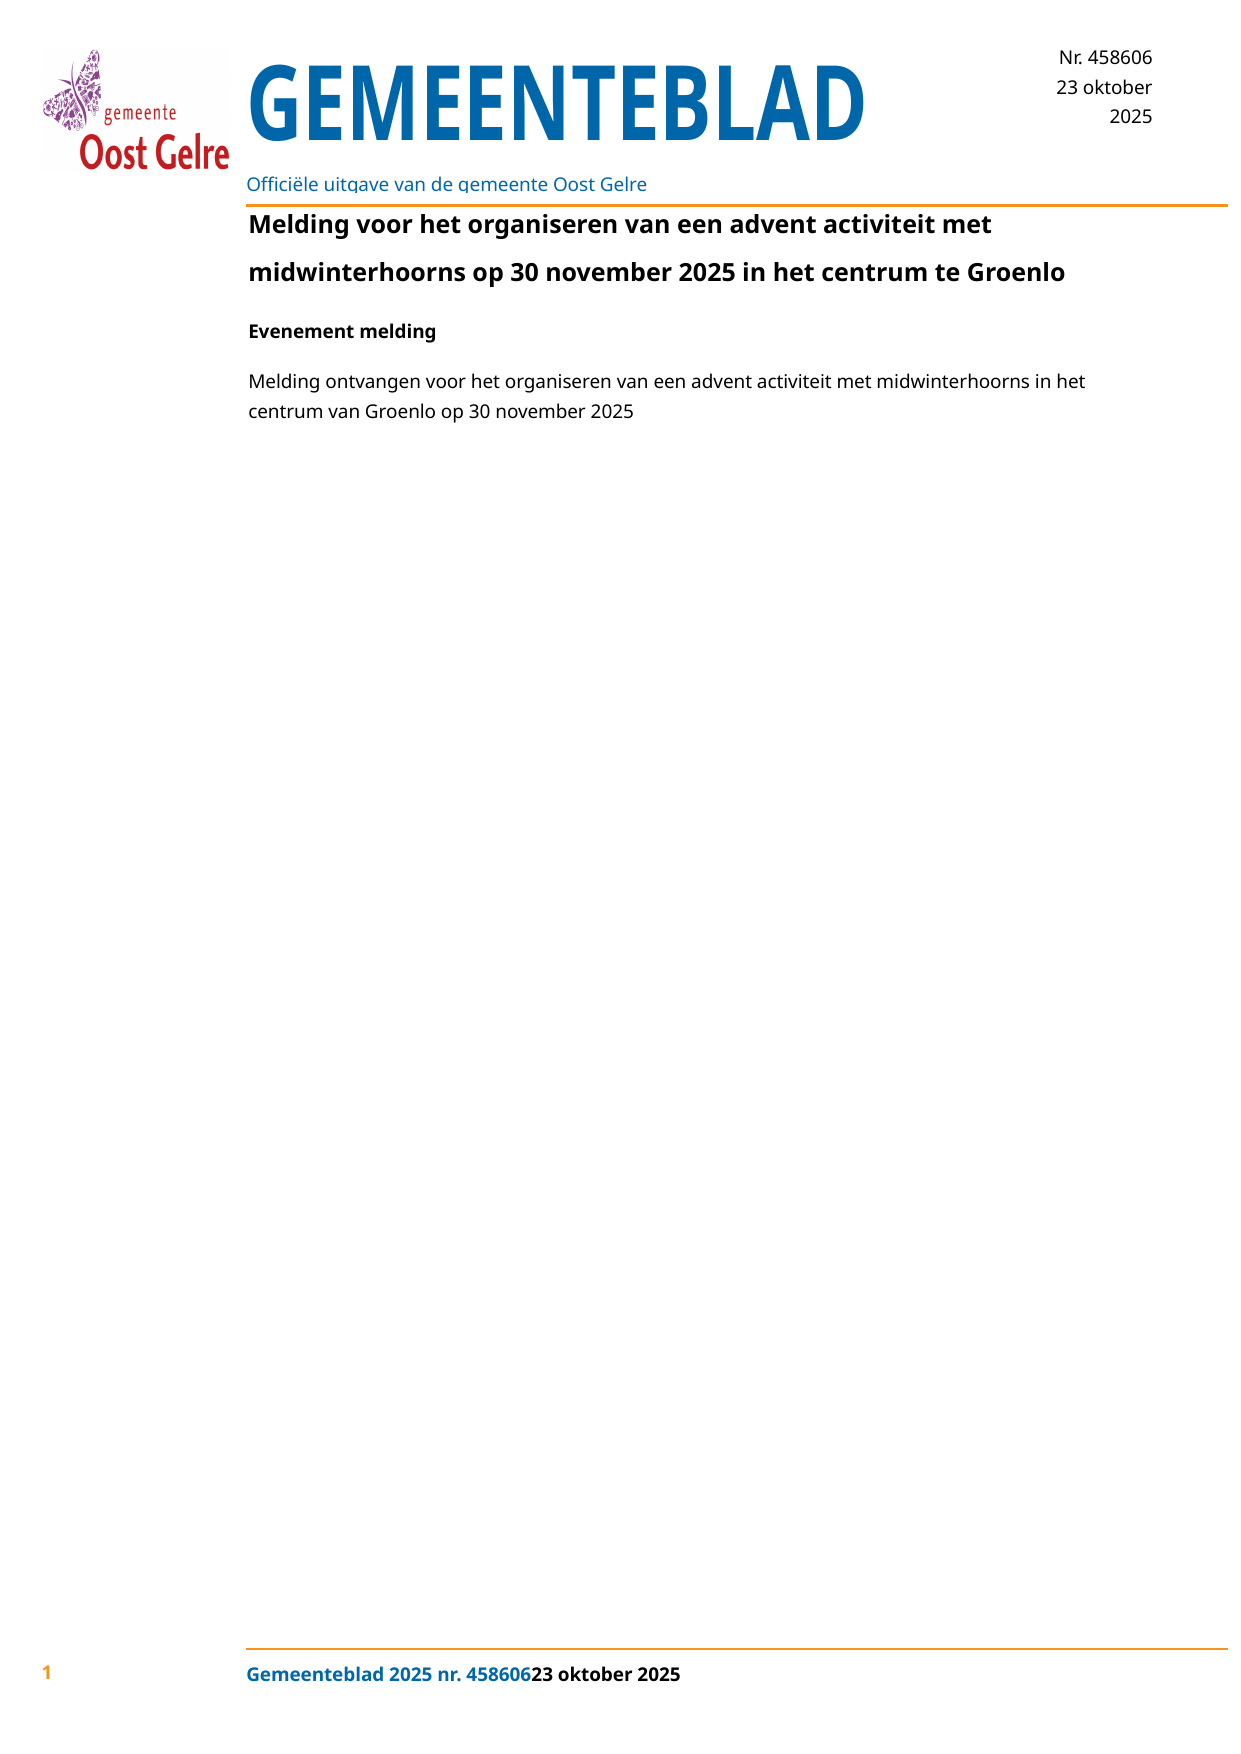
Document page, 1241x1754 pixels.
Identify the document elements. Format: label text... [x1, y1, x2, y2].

text Evenement melding [248, 318, 1152, 344]
picture [41, 47, 231, 172]
text Melding ontvangen voor het organiseren van een advent activiteit met midwinterhoorns in het centrum van Groenlo op 30 november 2025 [248, 368, 1152, 424]
text Melding voor het organiseren van een advent activiteit met midwinterhoorns op 30 november 2025 in het centrum te Groenlo [248, 207, 1152, 288]
